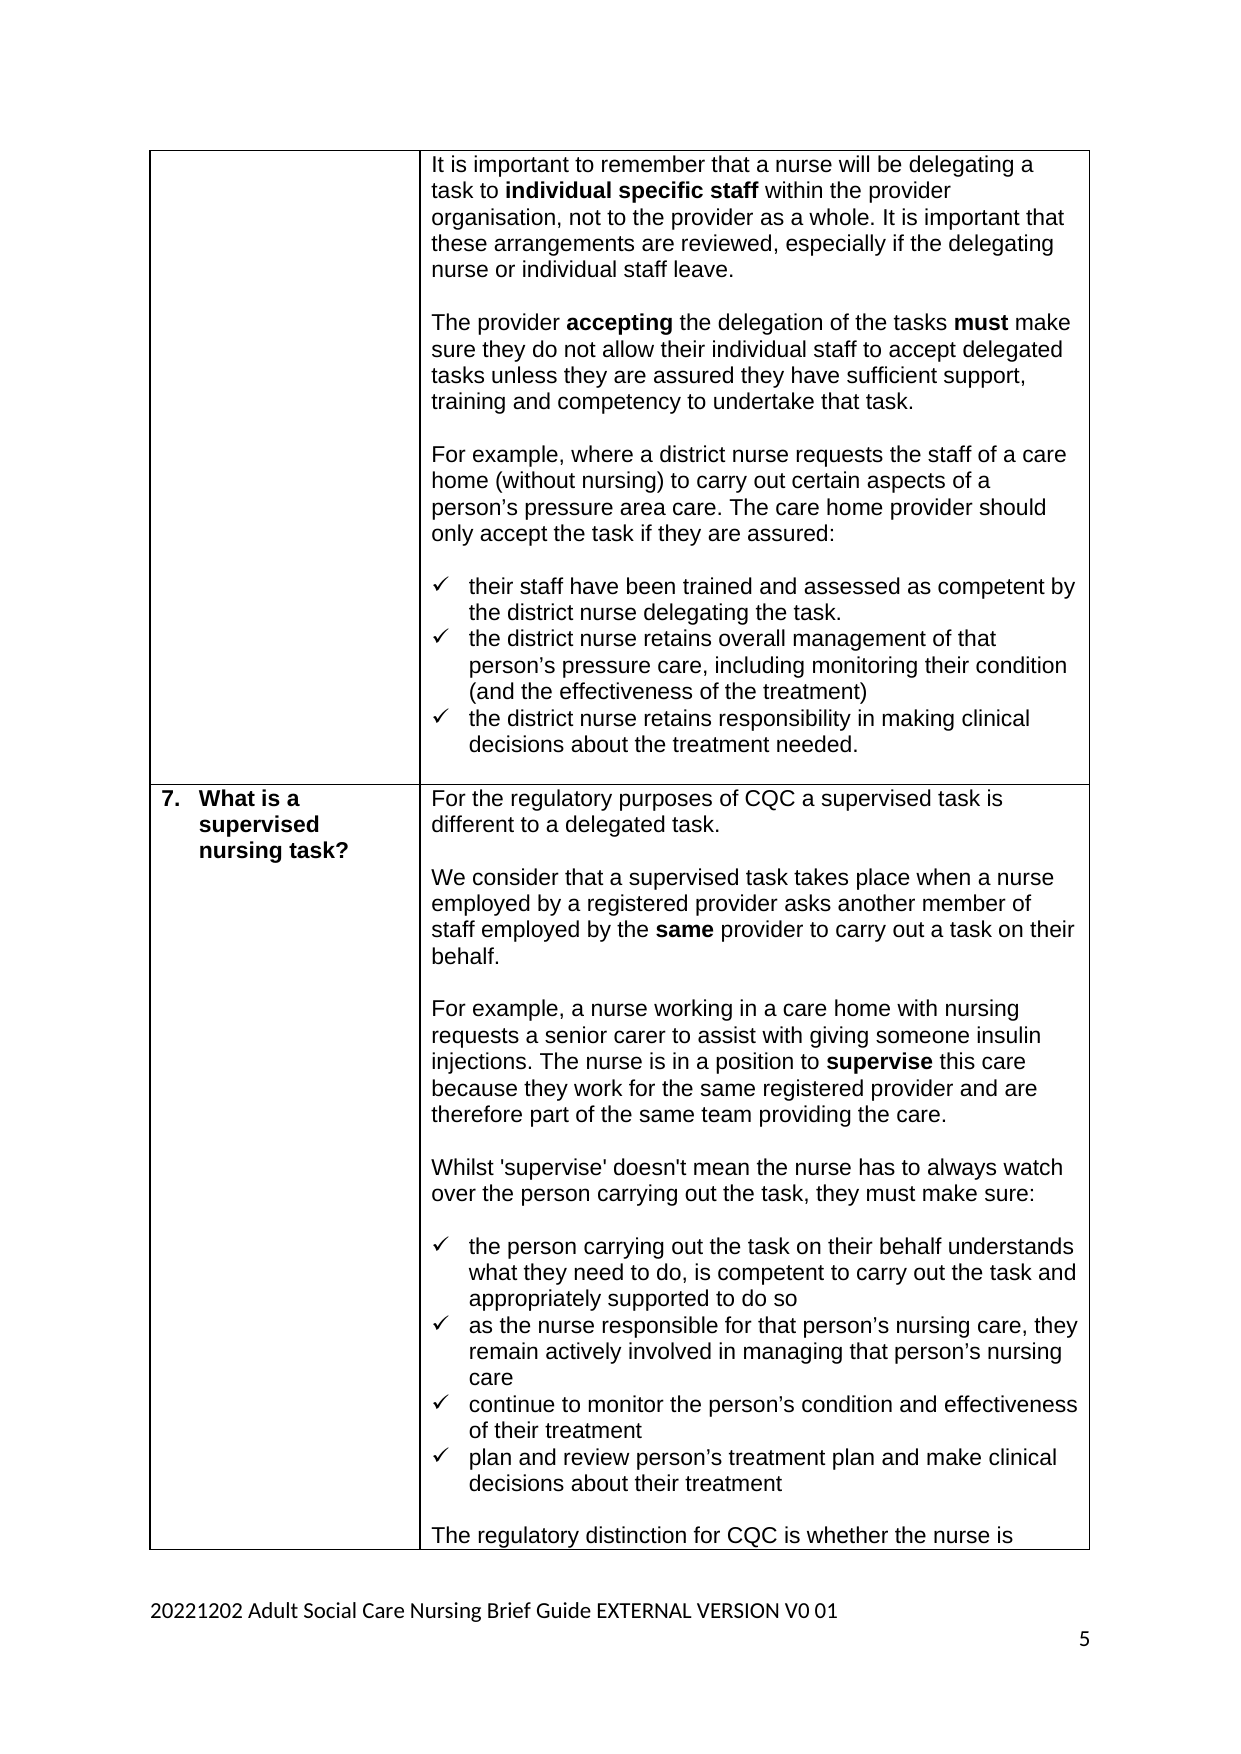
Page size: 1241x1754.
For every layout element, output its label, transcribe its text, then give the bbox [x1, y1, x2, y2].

table_cell [151, 151, 419, 783]
table_cell What is a supervised nursing task? [151, 785, 419, 1549]
table_cell For the regulatory purposes of CQC a supervised task is different to a delegated task. We consider that a supervised task takes place when a nurse employed by a registered provider asks another member of staff employed by the same provider to carry out a task on their behalf. For example, a nurse working in a care home with nursing requests a senior carer to assist with giving someone insulin injections. The nurse is in a position to supervise this care because they work for the same registered provider and are therefore part of the same team providing the care. Whilst 'supervise' doesn't mean the nurse has to always watch over the person carrying out the task, they must make sure: the person carrying out the task on their behalf understands what they need to do, is competent to carry out the task and appropriately supported to do so as the nurse responsible for that person’s nursing care, they remain actively involved in managing that person’s nursing care continue to monitor the person’s condition and effectiveness of their treatment plan and review person’s treatment plan and make clinical decisions about their treatment The regulatory distinction for CQC is whether the nurse is [421, 785, 1089, 1549]
table_cell It is important to remember that a nurse will be delegating a task to individual specific staff within the provider organisation, not to the provider as a whole. It is important that these arrangements are reviewed, especially if the delegating nurse or individual staff leave. The provider accepting the delegation of the tasks must make sure they do not allow their individual staff to accept delegated tasks unless they are assured they have sufficient support, training and competency to undertake that task. For example, where a district nurse requests the staff of a care home (without nursing) to carry out certain aspects of a person’s pressure area care. The care home provider should only accept the task if they are assured: their staff have been trained and assessed as competent by the district nurse delegating the task. the district nurse retains overall management of that person’s pressure care, including monitoring their condition (and the effectiveness of the treatment) the district nurse retains responsibility in making clinical decisions about the treatment needed. [421, 151, 1089, 783]
